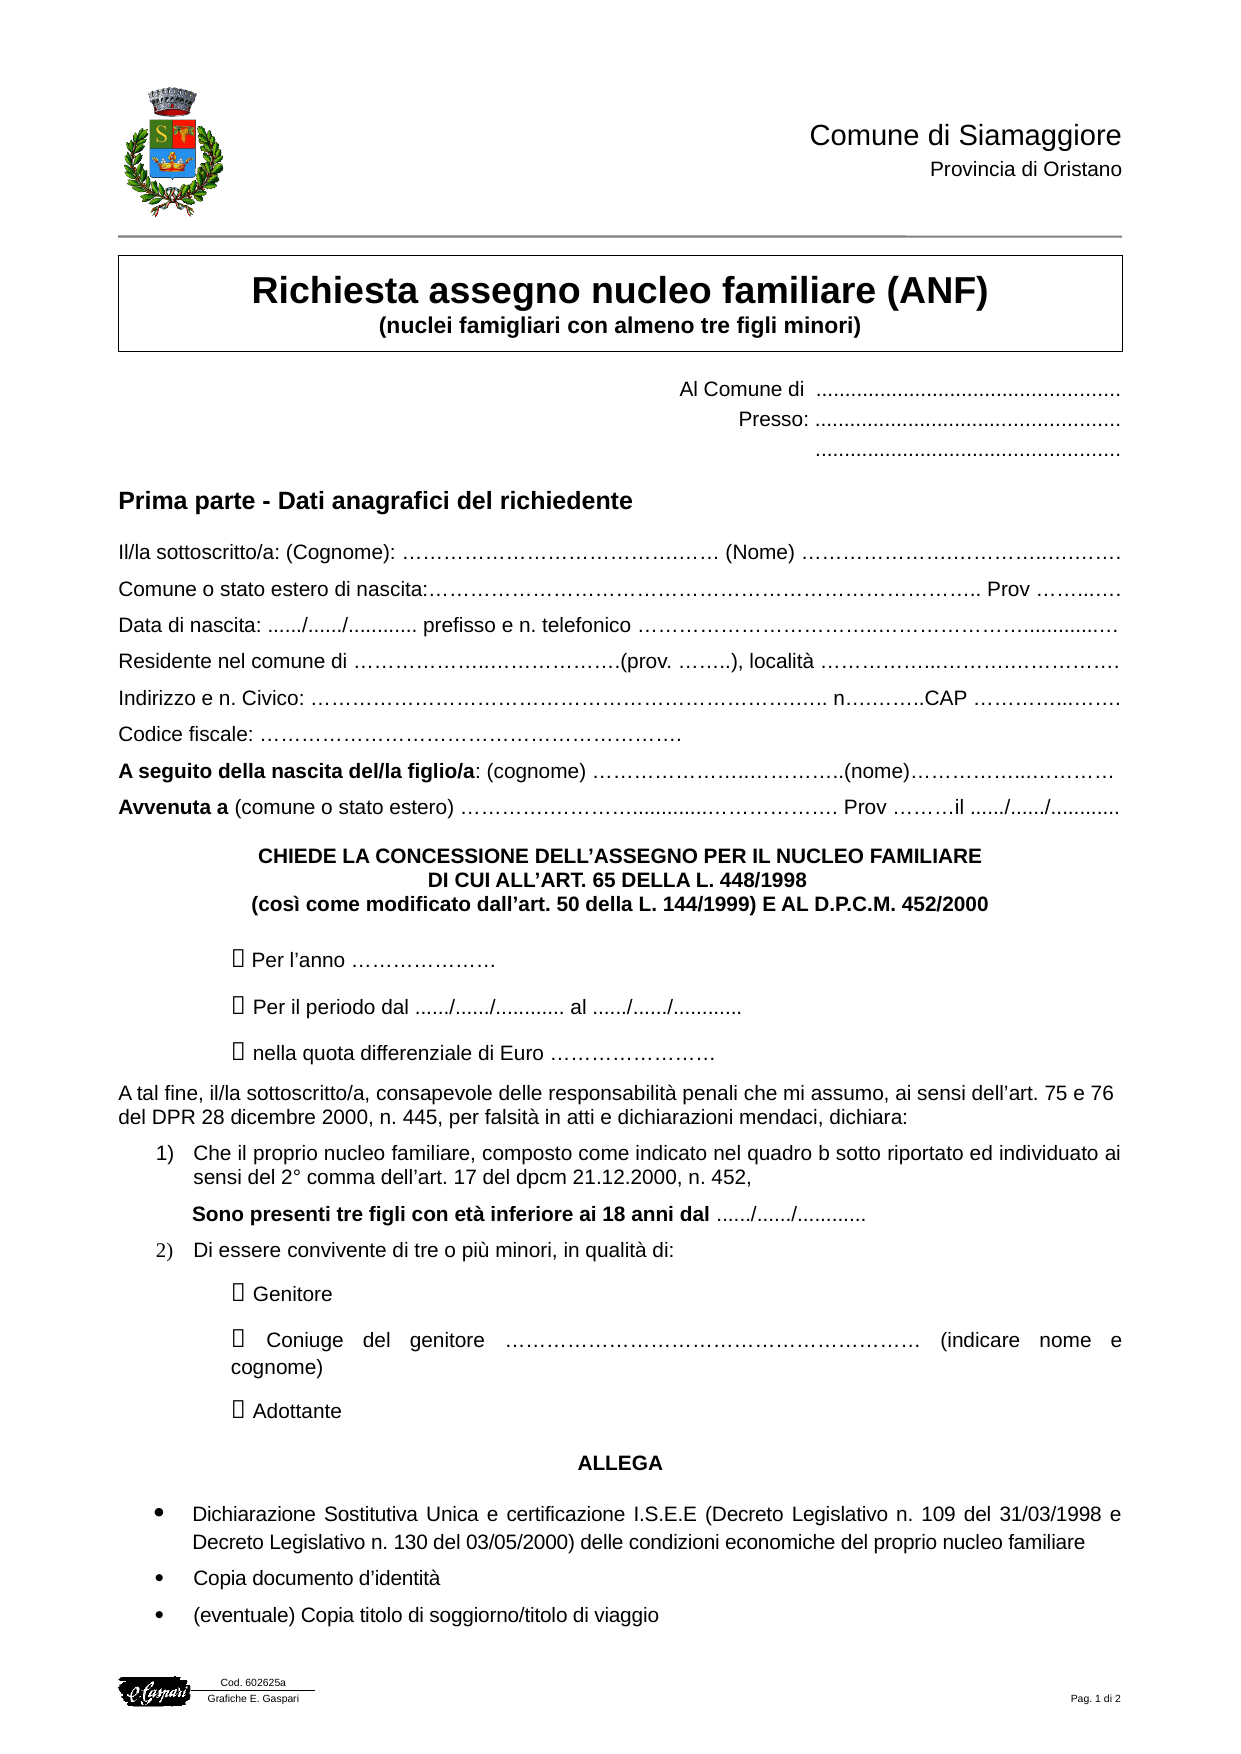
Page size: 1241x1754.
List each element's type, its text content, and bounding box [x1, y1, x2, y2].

list Dichiarazione Sostitutiva Unica e certificazione I.S.E.E (Decreto Legislativo n. 109 del 31/03/1998 e Decreto Legislativo n. 130 del 03/05/2000) delle condizioni economiche del proprio nucleo familiare [154, 1502, 1122, 1553]
text (così come modificato dall’art. 50 della L. 144/1999) E AL D.P.C.M. 452/2000 [118, 892, 1122, 916]
table_header Richiesta assegno nucleo familiare (ANF) (nuclei famigliari con almeno tre figli minori) [119, 256, 1122, 351]
text Presso: [738, 407, 1122, 431]
text  Adottante [231, 1392, 1122, 1426]
text Comune o stato estero di nascita:…………………………………………………………………….. Prov ……...…. [118, 576, 1122, 600]
list Che il proprio nucleo familiare, composto come indicato nel quadro b sotto riportato ed individuato ai sensi del 2° comma dell’art. 17 del dpcm 21.12.2000, n. 452, [156, 1141, 1122, 1189]
text Indirizzo e n. Civico: …………………………………………………………….….. n….……..CAP …………...……. [118, 686, 1122, 710]
text  Per l’anno ………………… [231, 941, 1122, 975]
picture [117, 1675, 191, 1707]
text Prima parte - Dati anagrafici del richiedente [118, 486, 1122, 515]
list Copia documento d’identità [156, 1566, 1122, 1590]
text Codice fiscale: ……………………………………………………. [118, 722, 1122, 746]
text ALLEGA [118, 1451, 1122, 1475]
text DI CUI ALL’ART. 65 DELLA L. 448/1998 [118, 868, 1122, 892]
text Provincia di Oristano [224, 157, 1122, 181]
text Il/la sottoscritto/a: (Cognome): ………………………………….…… (Nome) ………………….…………..….……. [118, 540, 1122, 564]
text A seguito della nascita del/la figlio/a: (cognome) …………………..…………..(nome)……………...………… [118, 759, 1122, 783]
text Avvenuta a (comune o stato estero) ………….………….............………………. Prov ………il ....../....../............ [118, 795, 1122, 819]
text Al Comune di [679, 377, 1122, 401]
list (eventuale) Copia titolo di soggiorno/titolo di viaggio [156, 1603, 1122, 1627]
text Residente nel comune di ………………..……………….(prov. ……..), località ……………...……….……………. [118, 649, 1122, 673]
text Sono presenti tre figli con età inferiore ai 18 anni dal ....../....../............ [192, 1201, 1122, 1225]
text  nella quota differenziale di Euro …………………… [231, 1034, 1122, 1068]
text Data di nascita: ....../....../............ prefisso e n. telefonico ……………………………..………………….............… [118, 613, 1122, 637]
subtitle CHIEDE LA CONCESSIONE DELL’ASSEGNO PER IL NUCLEO FAMILIARE [118, 844, 1122, 868]
picture [122, 87, 224, 219]
text A tal fine, il/la sottoscritto/a, consapevole delle responsabilità penali che mi assumo, ai sensi dell’art. 75 e 76 del DPR 28 dicembre 2000, n. 445, per falsità in atti e dichiarazioni mendaci, dichiara: [118, 1081, 1122, 1128]
text Comune di Siamaggiore [224, 118, 1122, 152]
text  Coniuge del genitore …………………………………………………… (indicare nome e cognome) [231, 1321, 1122, 1379]
text  Per il periodo dal ....../....../............ al ....../....../............ [231, 987, 1122, 1022]
text  Genitore [231, 1274, 1122, 1309]
list Di essere convivente di tre o più minori, in qualità di: [156, 1238, 1122, 1262]
